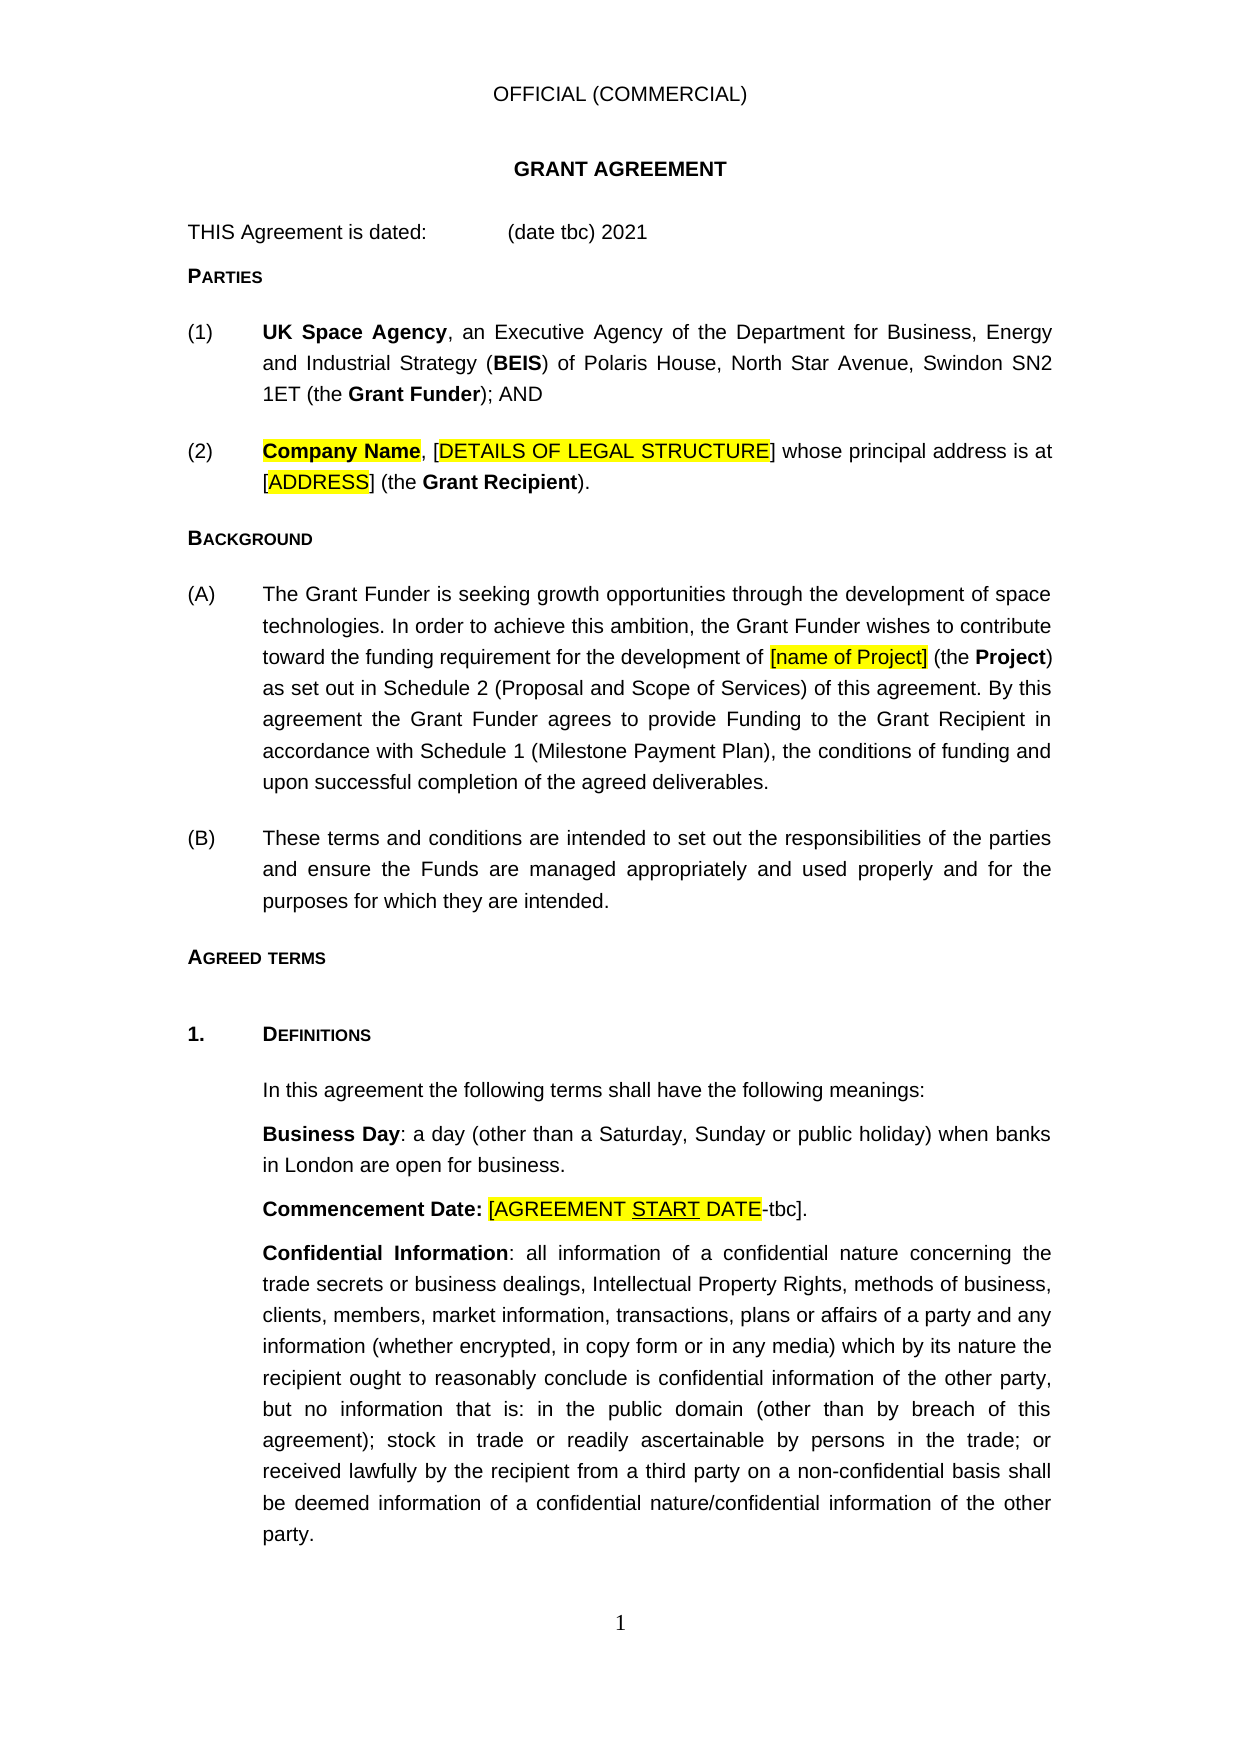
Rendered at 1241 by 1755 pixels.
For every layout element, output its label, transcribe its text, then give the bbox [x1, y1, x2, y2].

subtitle Definitions [187, 1014, 1053, 1046]
text THIS Agreement is dated: (date tbc) 2021 [187, 212, 1053, 244]
text Commencement Date: [AGREEMENT START DATE-tbc]. [262, 1189, 1053, 1221]
list These terms and conditions are intended to set out the responsibilities of the parties and ensure the Funds are managed appropriately and used properly and for the purposes for which they are intended. [187, 819, 1053, 912]
list The Grant Funder is seeking growth opportunities through the development of space technologies. In order to achieve this ambition, the Grant Funder wishes to contribute toward the funding requirement for the development of [name of Project] (the Project) as set out in Schedule 2 (Proposal and Scope of Services) of this agreement. By this agreement the Grant Funder agrees to provide Funding to the Grant Recipient in accordance with Schedule 1 (Milestone Payment Plan), the conditions of funding and upon successful completion of the agreed deliverables. [187, 575, 1053, 794]
text GRANT AGREEMENT [187, 150, 1053, 181]
text Business Day: a day (other than a Saturday, Sunday or public holiday) when banks in London are open for business. [262, 1114, 1053, 1177]
subtitle Agreed terms [187, 937, 1053, 969]
text Confidential Information: all information of a confidential nature concerning the trade secrets or business dealings, Intellectual Property Rights, methods of business, clients, members, market information, transactions, plans or affairs of a party and any information (whether encrypted, in copy form or in any media) which by its nature the recipient ought to reasonably conclude is confidential information of the other party, but no information that is: in the public domain (other than by breach of this agreement); stock in trade or readily ascertainable by persons in the trade; or received lawfully by the recipient from a third party on a non-confidential basis shall be deemed information of a confidential nature/confidential information of the other party. [262, 1233, 1053, 1546]
list Company Name, [DETAILS OF LEGAL STRUCTURE] whose principal address is at [ADDRESS] (the Grant Recipient). [187, 431, 1053, 494]
subtitle Background [187, 519, 1053, 550]
subtitle Parties [187, 256, 1053, 287]
text In this agreement the following terms shall have the following meanings: [262, 1071, 1053, 1102]
list UK Space Agency, an Executive Agency of the Department for Business, Energy and Industrial Strategy (BEIS) of Polaris House, North Star Avenue, Swindon SN2 1ET (the Grant Funder); AND [187, 312, 1053, 406]
